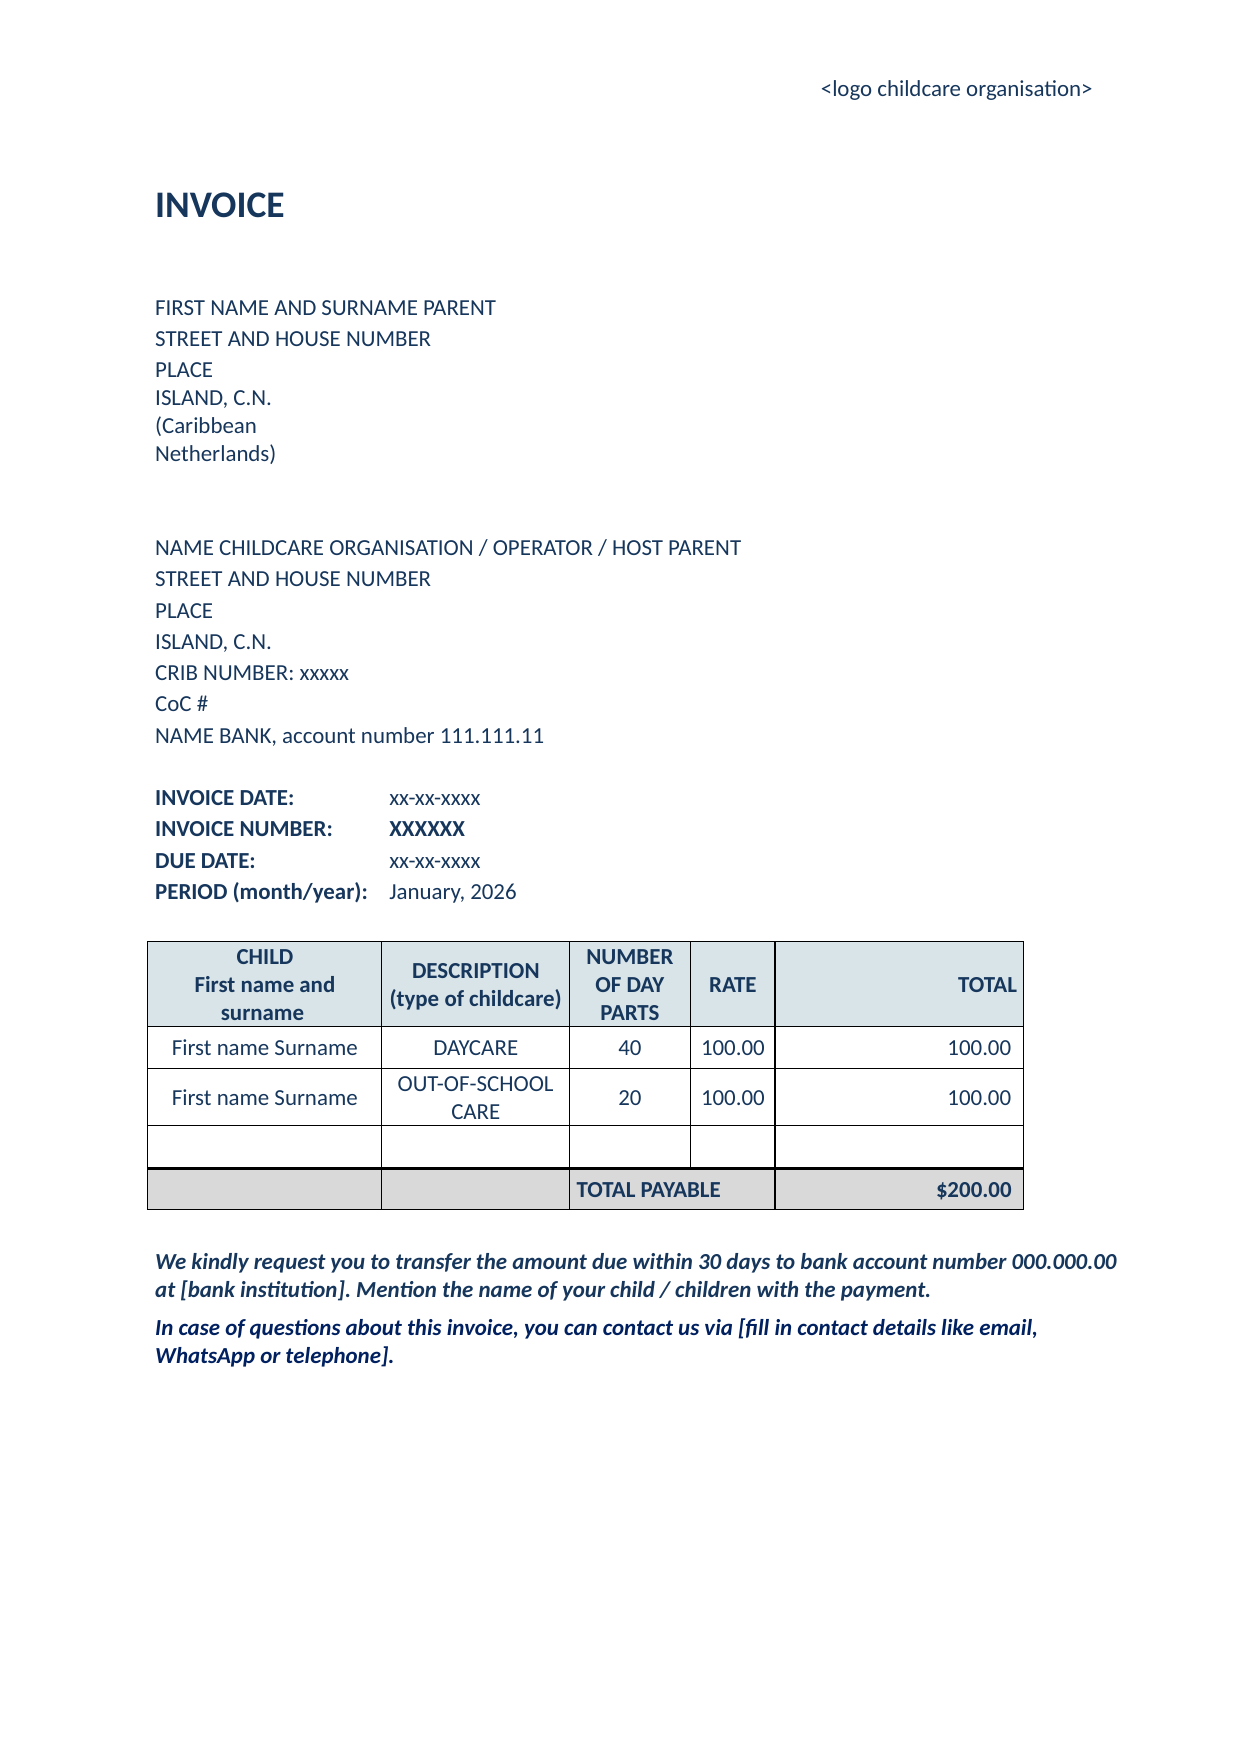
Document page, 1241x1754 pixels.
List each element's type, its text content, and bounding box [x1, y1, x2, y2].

table_cell [148, 1369, 382, 1400]
table_cell PERIOD (month/year): [148, 874, 382, 905]
table_cell [148, 499, 382, 530]
table_cell [148, 468, 382, 499]
table_cell STREET AND HOUSE NUMBER [148, 561, 672, 593]
table_cell January, 2026 [382, 874, 672, 905]
table_cell STREET AND HOUSE NUMBER [148, 321, 672, 352]
table_cell DUE DATE: [148, 843, 382, 874]
table_cell [673, 561, 695, 593]
table_cell XXXXXX [382, 811, 672, 843]
table_cell xx-xx-xxxx [382, 843, 672, 874]
table_cell [695, 290, 886, 321]
table_cell [695, 811, 886, 843]
table_cell RATE [691, 942, 774, 1026]
table_cell [695, 624, 886, 655]
table_cell [673, 749, 695, 780]
table_cell PLACE [148, 593, 382, 624]
table_cell [382, 259, 672, 290]
table_cell [570, 1126, 690, 1167]
table_cell [673, 686, 695, 718]
table_cell ISLAND, C.N. [148, 624, 382, 655]
table_cell [695, 905, 886, 941]
table_cell [673, 593, 695, 624]
table_cell [886, 905, 1129, 941]
table_cell [691, 1126, 774, 1167]
table_cell 100.00 [776, 1069, 1023, 1125]
table_cell INVOICE NUMBER: [148, 811, 382, 843]
table_cell [673, 624, 695, 655]
table_cell [886, 290, 1129, 321]
table_cell FIRST NAME AND SURNAME PARENT [148, 290, 672, 321]
table_cell INVOICE DATE: [148, 780, 382, 811]
table_cell First name Surname [148, 1069, 381, 1125]
table_header [695, 148, 886, 179]
table_cell [695, 321, 886, 352]
table_cell [886, 1369, 1129, 1400]
table_cell xx-xx-xxxx [382, 780, 672, 811]
table_cell CoC # [148, 686, 382, 718]
table_cell 100.00 [776, 1027, 1023, 1068]
table_cell TOTAL [776, 942, 1023, 1026]
table_cell [382, 468, 672, 499]
table_cell [886, 718, 1129, 749]
table_cell [382, 624, 672, 655]
table_cell [148, 905, 382, 941]
table_cell [886, 384, 1129, 468]
table_cell [695, 259, 1129, 290]
table_header [148, 148, 382, 179]
table_cell [1024, 941, 1129, 1026]
table_cell [673, 905, 695, 941]
table_cell [673, 1369, 695, 1400]
table_header [382, 148, 672, 179]
table_cell [695, 384, 886, 468]
table_cell [886, 843, 1129, 874]
table_cell [695, 843, 886, 874]
table_cell [886, 780, 1129, 811]
table_cell [382, 686, 672, 718]
table_cell [886, 811, 1129, 843]
table_header [886, 148, 1129, 179]
table_cell [886, 179, 1129, 227]
table_cell [382, 227, 672, 258]
table_cell [382, 905, 672, 941]
table_cell [886, 468, 1129, 499]
table_cell [148, 1170, 381, 1209]
table_cell [695, 874, 886, 905]
table_cell 100.00 [691, 1069, 774, 1125]
table_cell [673, 290, 695, 321]
table_cell [886, 561, 1129, 593]
table_cell First name Surname [148, 1027, 381, 1068]
table_cell [886, 227, 1129, 258]
table_cell [695, 352, 886, 383]
table_cell DAYCARE [382, 1027, 569, 1068]
table_cell [1024, 1026, 1129, 1068]
table_cell OUT-OF-SCHOOL CARE [382, 1069, 569, 1125]
table_cell $200.00 [776, 1170, 1023, 1209]
table_cell [886, 593, 1129, 624]
table_cell ISLAND, C.N. (Caribbean Netherlands) [148, 384, 382, 468]
table_cell CHILD First name and surname [148, 942, 381, 1026]
table_cell PLACE [148, 352, 382, 383]
table_cell [695, 561, 886, 593]
table_cell [886, 874, 1129, 905]
table_cell DESCRIPTION (type of childcare) [382, 942, 569, 1026]
table_cell [673, 874, 695, 905]
table_cell [673, 468, 695, 499]
table_cell [673, 780, 695, 811]
table_cell [695, 468, 886, 499]
table_cell [382, 499, 672, 530]
table_cell [382, 179, 672, 227]
table_cell [382, 352, 672, 383]
table_cell CRIB NUMBER: xxxxx [148, 655, 672, 686]
table_cell [382, 1170, 569, 1209]
table_cell [695, 655, 886, 686]
table_cell TOTAL PAYABLE [570, 1170, 774, 1209]
table_cell [148, 227, 382, 258]
table_cell [886, 749, 1129, 780]
table_cell [886, 655, 1129, 686]
table_cell [148, 749, 382, 780]
table_cell [695, 179, 886, 227]
table_cell [673, 227, 695, 258]
table_cell [695, 718, 886, 749]
table_cell 100.00 [691, 1027, 774, 1068]
table_cell [382, 1369, 672, 1400]
table_cell NUMBER OF DAY PARTS [570, 942, 690, 1026]
table_cell [148, 1126, 381, 1167]
table_cell [673, 843, 695, 874]
table_cell NAME BANK, account number 111.111.11 [148, 718, 695, 749]
table_cell [695, 749, 886, 780]
table_cell [695, 499, 886, 530]
table_cell [886, 624, 1129, 655]
table_cell [382, 1126, 569, 1167]
table_cell [1024, 1167, 1129, 1209]
table_cell [886, 352, 1129, 383]
table_cell 40 [570, 1027, 690, 1068]
table_cell [886, 499, 1129, 530]
table_cell [886, 321, 1129, 352]
table_cell [1024, 1068, 1129, 1125]
table_cell 20 [570, 1069, 690, 1125]
table_cell [148, 259, 382, 290]
table_header [673, 148, 695, 179]
table_cell NAME CHILDCARE ORGANISATION / OPERATOR / HOST PARENT [148, 530, 886, 561]
table_cell [673, 321, 695, 352]
table_cell [673, 655, 695, 686]
table_cell [382, 749, 672, 780]
table_cell In case of questions about this invoice, you can contact us via [fill in contact details like email, WhatsApp or telephone]. [148, 1313, 1129, 1369]
table_cell INVOICE [148, 179, 382, 227]
table_cell [1024, 1125, 1129, 1167]
table_cell We kindly request you to transfer the amount due within 30 days to bank account number 000.000.00 at [bank institution]. Mention the name of your child / children with the payment. [148, 1209, 1129, 1313]
table_cell [776, 1126, 1023, 1167]
table_cell [886, 530, 1129, 561]
table_cell [382, 384, 672, 468]
table_cell [695, 1369, 886, 1400]
table_cell [673, 811, 695, 843]
table_cell [673, 179, 695, 227]
table_cell [695, 227, 886, 258]
table_cell [695, 686, 886, 718]
table_cell [382, 593, 672, 624]
table_cell [673, 384, 695, 468]
table_cell [673, 259, 695, 290]
table_cell [886, 686, 1129, 718]
table_cell [695, 780, 886, 811]
table_cell [673, 499, 695, 530]
table_cell [673, 352, 695, 383]
table_cell [695, 593, 886, 624]
